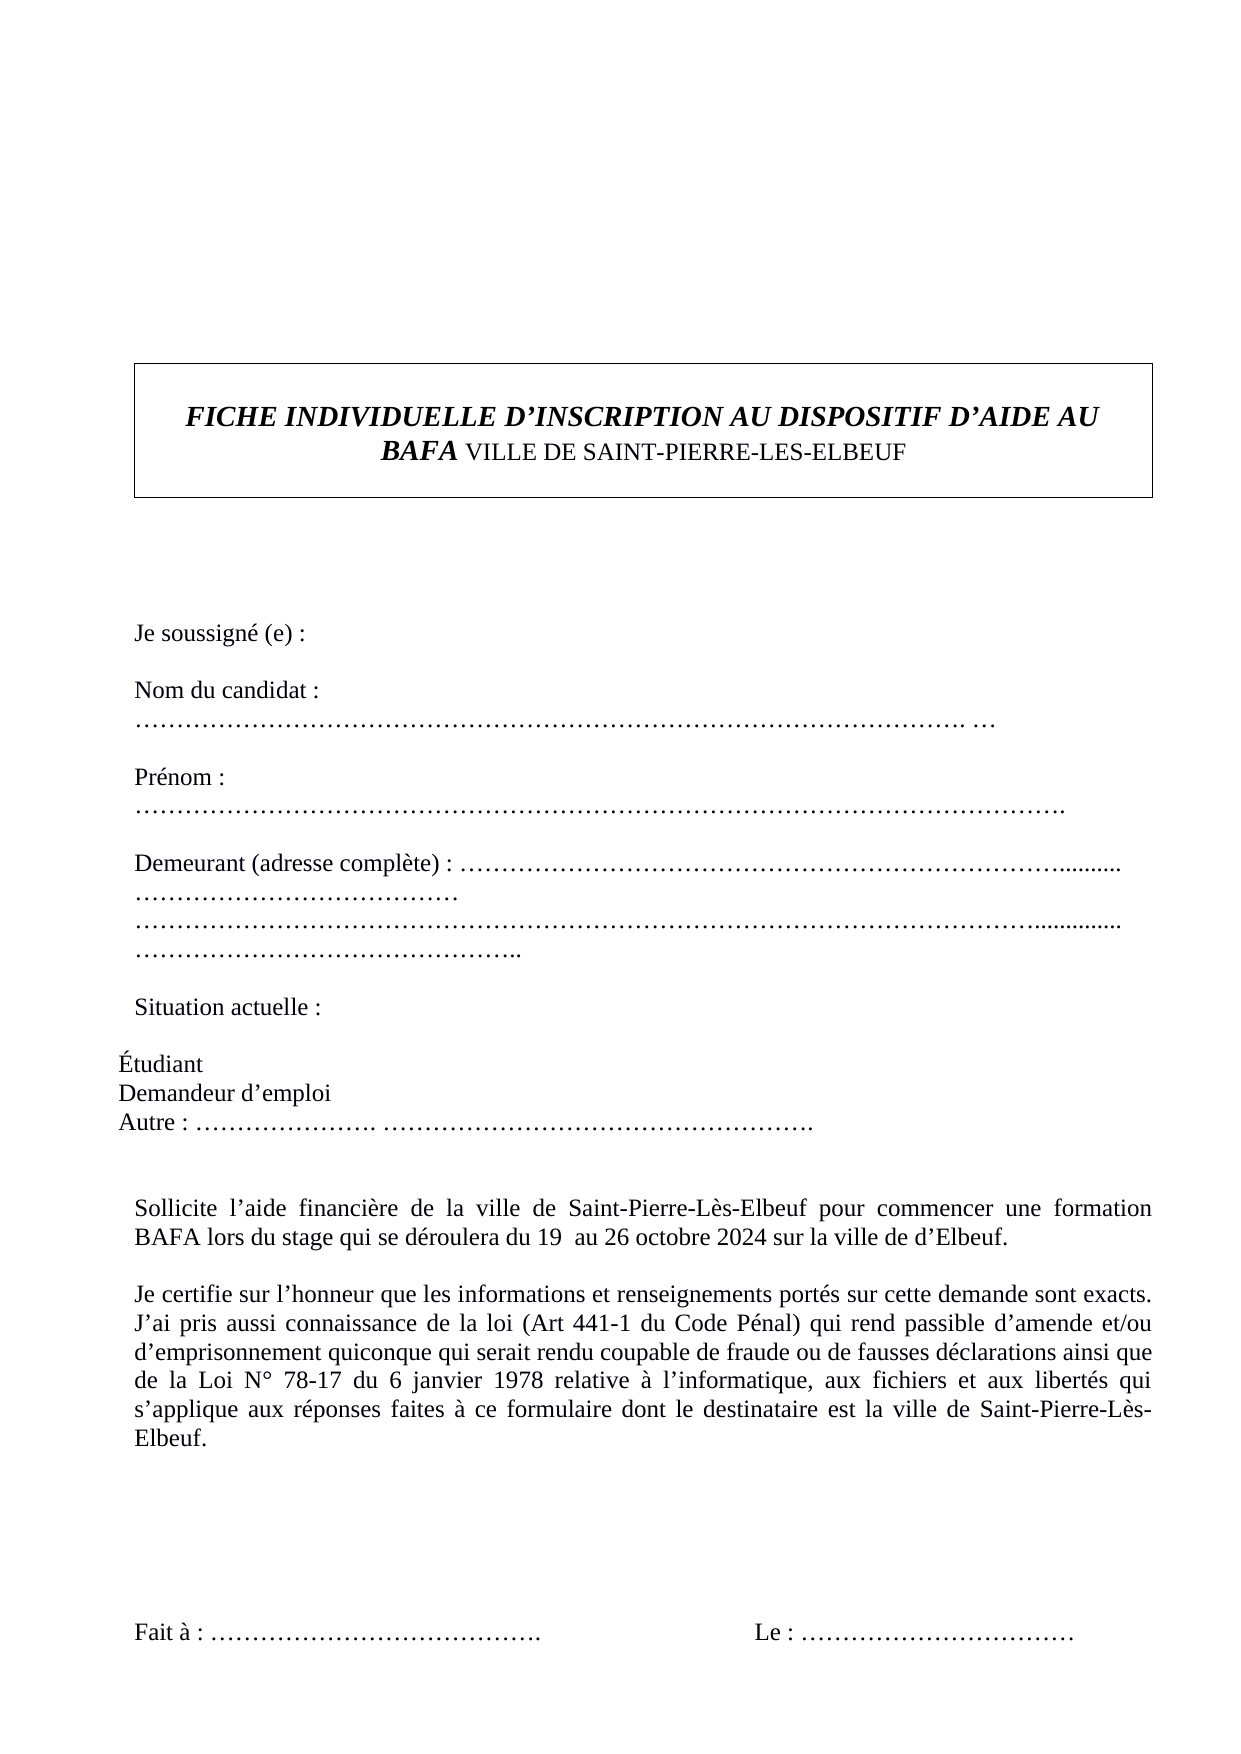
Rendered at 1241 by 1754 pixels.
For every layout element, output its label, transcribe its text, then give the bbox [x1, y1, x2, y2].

text ……………………………………………………………………………………………….............. ……………………………………….. [134, 905, 1153, 963]
text Fait à : …………………………………. Le : …………………………… [134, 1617, 1153, 1645]
list Étudiant [75, 1049, 1153, 1078]
text Je soussigné (e) : [134, 618, 1153, 647]
text FICHE INDIVIDUELLE D’INSCRIPTION AU DISPOSITIF D’AIDE AU BAFA VILLE DE SAINT-PIERRE-LES-ELBEUF [135, 396, 1152, 466]
text Situation actuelle : [134, 992, 1153, 1020]
text …………………………………………………………………………………………………. [134, 790, 1153, 819]
text Prénom : [134, 762, 1153, 790]
text Je certifie sur l’honneur que les informations et renseignements portés sur cette demande sont exacts. J’ai pris aussi connaissance de la loi (Art 441-1 du Code Pénal) qui rend passible d’amende et/ou d’emprisonnement quiconque qui serait rendu coupable de fraude ou de fausses déclarations ainsi que de la Loi N° 78-17 du 6 janvier 1978 relative à l’informatique, aux fichiers et aux libertés qui s’applique aux réponses faites à ce formulaire dont le destinataire est la ville de Saint-Pierre-Lès-Elbeuf. [134, 1279, 1153, 1452]
text Sollicite l’aide financière de la ville de Saint-Pierre-Lès-Elbeuf pour commencer une formation BAFA lors du stage qui se déroulera du 19 au 26 octobre 2024 sur la ville de d’Elbeuf. [134, 1193, 1153, 1250]
list Demandeur d’emploi [75, 1078, 1153, 1107]
list Autre : …………………. ……………………………………………. [75, 1107, 1153, 1135]
text Nom du candidat : ………………………………………………………………………………………. … [134, 675, 1153, 733]
text Demeurant (adresse complète) : ………………………………………………………………..........………………………………… [134, 848, 1153, 905]
